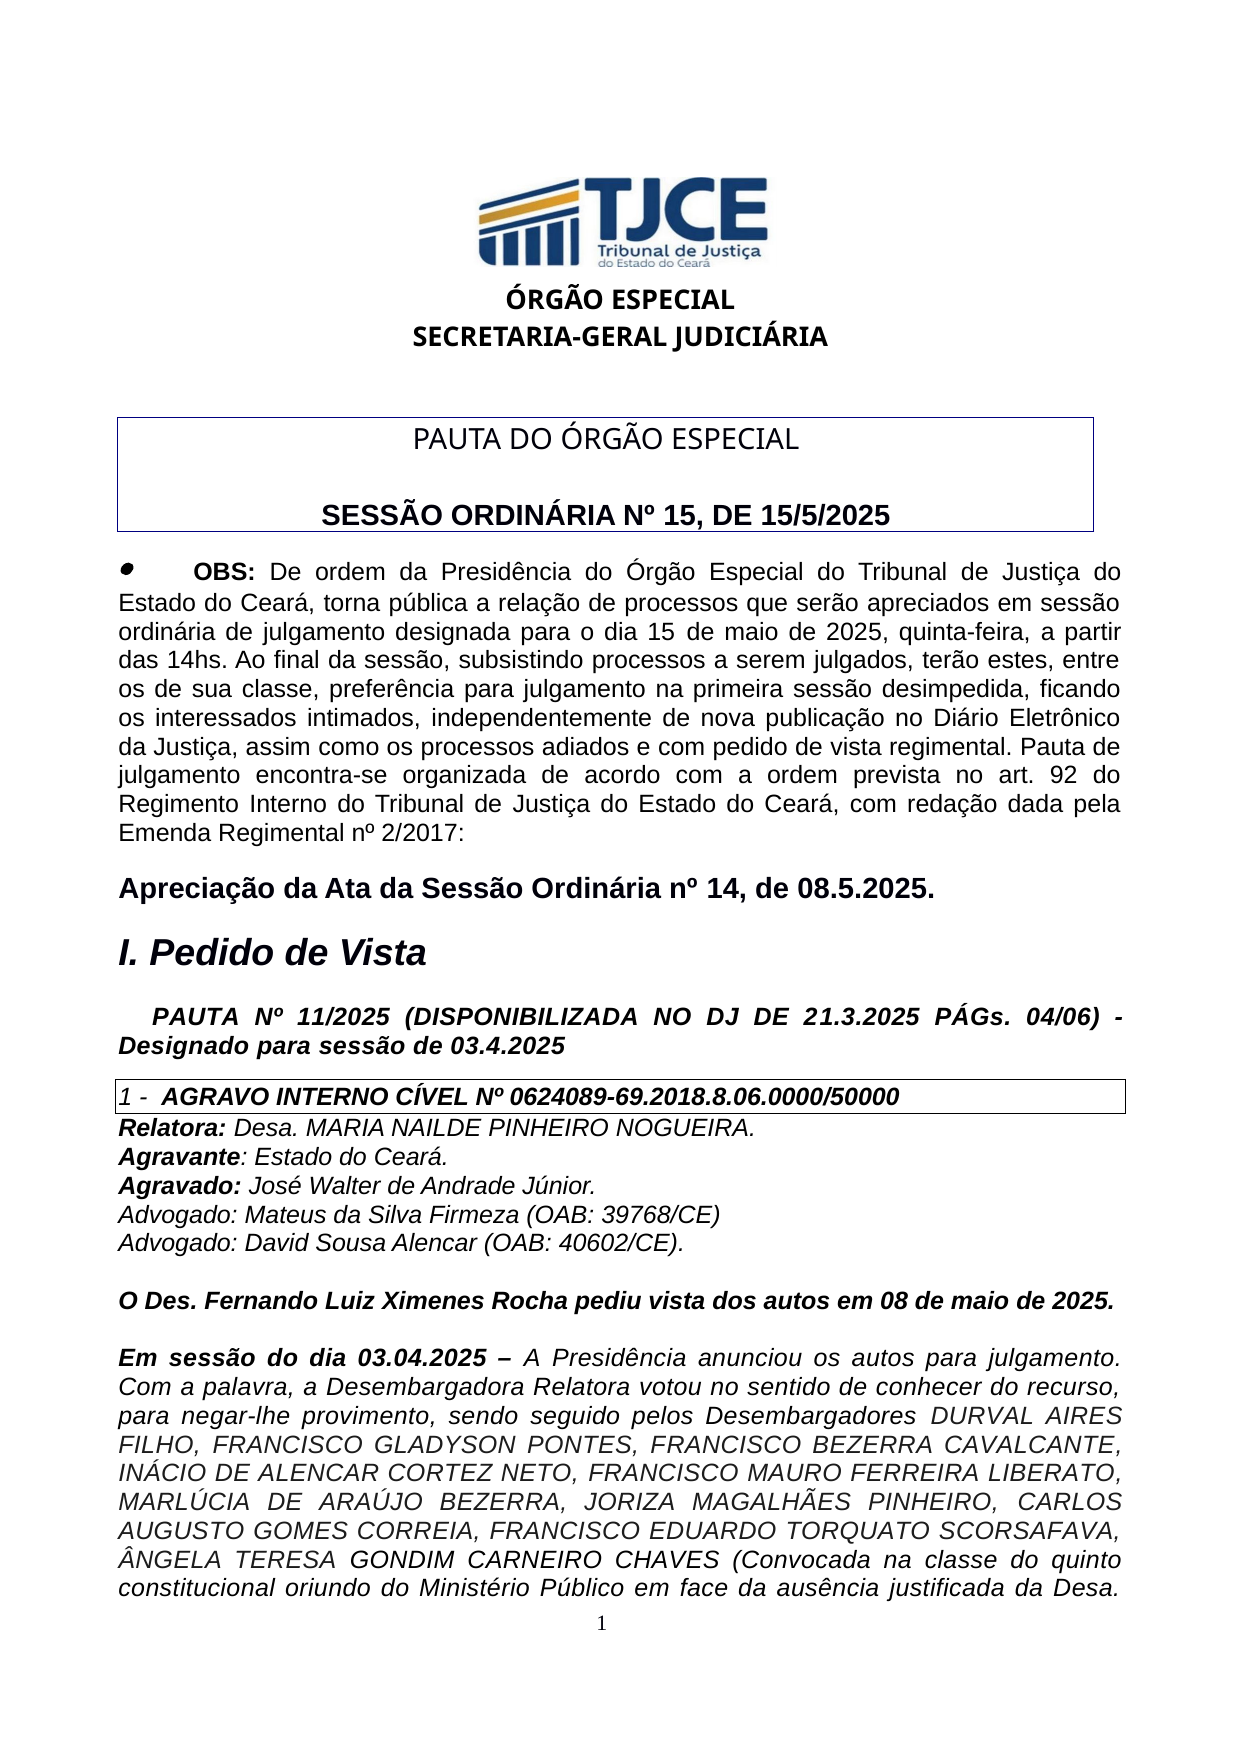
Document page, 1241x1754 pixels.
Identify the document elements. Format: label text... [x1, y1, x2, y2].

text Relatora: Desa. MARIA NAILDE PINHEIRO NOGUEIRA. [118, 1114, 1122, 1142]
text Advogado: Mateus da Silva Firmeza (OAB: 39768/CE) [118, 1200, 1122, 1228]
text PAUTA DO ÓRGÃO ESPECIAL [118, 418, 1093, 458]
text I. Pedido de Vista [118, 930, 1122, 973]
text Sessão ordinária nº 15, de 15/5/2025 [118, 497, 1093, 531]
text Agravado: José Walter de Andrade Júnior. [118, 1171, 1122, 1200]
text O Des. Fernando Luiz Ximenes Rocha pediu vista dos autos em 08 de maio de 2025. [118, 1286, 1122, 1315]
text 1 - AGRAVO INTERNO CÍVEL Nº 0624089-69.2018.8.06.0000/50000 [116, 1080, 1125, 1113]
text SECRETARIA-GERAL JUDICIÁRIA [118, 317, 1122, 354]
text Agravante: Estado do Ceará. [118, 1142, 1122, 1171]
text Apreciação da Ata da Sessão Ordinária nº 14, de 08.5.2025. [118, 872, 1122, 905]
list  PAUTA Nº 11/2025 (DISPONIBILIZADA NO DJ DE 21.3.2025 PÁGs. 04/06) - Designado para sessão de 03.4.2025 [118, 1002, 1123, 1059]
text Em sessão do dia 03.04.2025 – A Presidência anunciou os autos para julgamento. Com a palavra, a Desembargadora Relatora votou no sentido de conhecer do recurso, para negar-lhe provimento, sendo seguido pelos Desembargadores DURVAL AIRES FILHO, FRANCISCO GLADYSON PONTES, FRANCISCO BEZERRA CAVALCANTE, INÁCIO DE ALENCAR CORTEZ NETO, FRANCISCO MAURO FERREIRA LIBERATO, MARLÚCIA DE ARAÚJO BEZERRA, JORIZA MAGALHÃES PINHEIRO, CARLOS AUGUSTO GOMES CORREIA, FRANCISCO EDUARDO TORQUATO SCORSAFAVA, ÂNGELA TERESA GONDIM CARNEIRO CHAVES (Convocada na classe do quinto constitucional oriundo do Ministério Público em face da ausência justificada da Desa. [118, 1343, 1122, 1602]
text Advogado: David Sousa Alencar (OAB: 40602/CE). [118, 1228, 1122, 1257]
picture [469, 177, 777, 267]
list OBS: De ordem da Presidência do Órgão Especial do Tribunal de Justiça do Estado do Ceará, torna pública a relação de processos que serão apreciados em sessão ordinária de julgamento designada para o dia 15 de maio de 2025, quinta-feira, a partir das 14hs. Ao final da sessão, subsistindo processos a serem julgados, terão estes, entre os de sua classe, preferência para julgamento na primeira sessão desimpedida, ficando os interessados intimados, independentemente de nova publicação no Diário Eletrônico da Justiça, assim como os processos adiados e com pedido de vista regimental. Pauta de julgamento encontra-se organizada de acordo com a ordem prevista no art. 92 do Regimento Interno do Tribunal de Justiça do Estado do Ceará, com redação dada pela Emenda Regimental nº 2/2017: [118, 557, 1122, 847]
text ÓRGÃO ESPECIAL [118, 281, 1122, 317]
